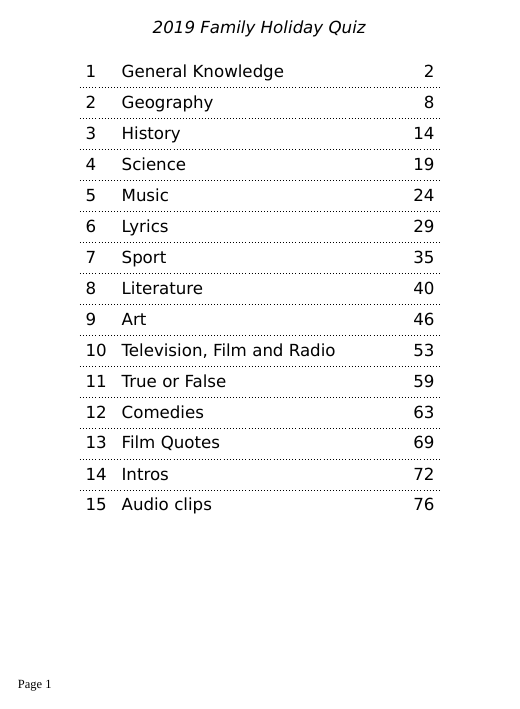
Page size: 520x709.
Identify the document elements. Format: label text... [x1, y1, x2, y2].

table_cell Art [116, 304, 393, 335]
table_cell 8 [80, 273, 116, 304]
text 2019 Family Holiday Quiz [18, 18, 502, 37]
table_cell 11 [80, 366, 116, 397]
table_cell 62 [393, 397, 440, 428]
table_cell Sport [116, 242, 393, 273]
table_cell 58 [393, 366, 440, 397]
table_cell Music [116, 180, 393, 211]
table_cell 15 [80, 490, 116, 520]
table_header 1 [80, 56, 116, 87]
table_cell 9 [80, 304, 116, 335]
table_cell 8 [393, 87, 440, 118]
table_cell 10 [80, 335, 116, 366]
table_header General Knowledge [116, 56, 393, 87]
table_cell 35 [393, 242, 440, 273]
table_cell Television, Film and Radio [116, 335, 393, 366]
table_cell Geography [116, 87, 393, 118]
table_cell History [116, 118, 393, 149]
table_cell 5 [80, 180, 116, 211]
table_cell 29 [393, 211, 440, 242]
table_cell 2 [80, 87, 116, 118]
table_cell 3 [80, 118, 116, 149]
table_cell Science [116, 149, 393, 180]
table_cell 46 [393, 304, 440, 335]
table_cell Lyrics [116, 211, 393, 242]
table_cell 7 [80, 242, 116, 273]
table_cell Film Quotes [116, 428, 393, 458]
table_cell 52 [393, 335, 440, 366]
table_cell 19 [393, 149, 440, 180]
table_cell 13 [80, 428, 116, 458]
table_cell 14 [80, 459, 116, 489]
table_cell 6 [80, 211, 116, 242]
table_cell 14 [393, 118, 440, 149]
table_cell 71 [393, 459, 440, 489]
table_cell Intros [116, 459, 393, 489]
table_cell 12 [80, 397, 116, 428]
table_header 2 [393, 56, 440, 87]
table_cell 4 [80, 149, 116, 180]
table_cell Comedies [116, 397, 393, 428]
table_cell 68 [393, 428, 440, 458]
table_cell 24 [393, 180, 440, 211]
table_cell True or False [116, 366, 393, 397]
table_cell 75 [393, 490, 440, 520]
table_cell 40 [393, 273, 440, 304]
table_cell Literature [116, 273, 393, 304]
table_cell Audio clips [116, 490, 393, 520]
